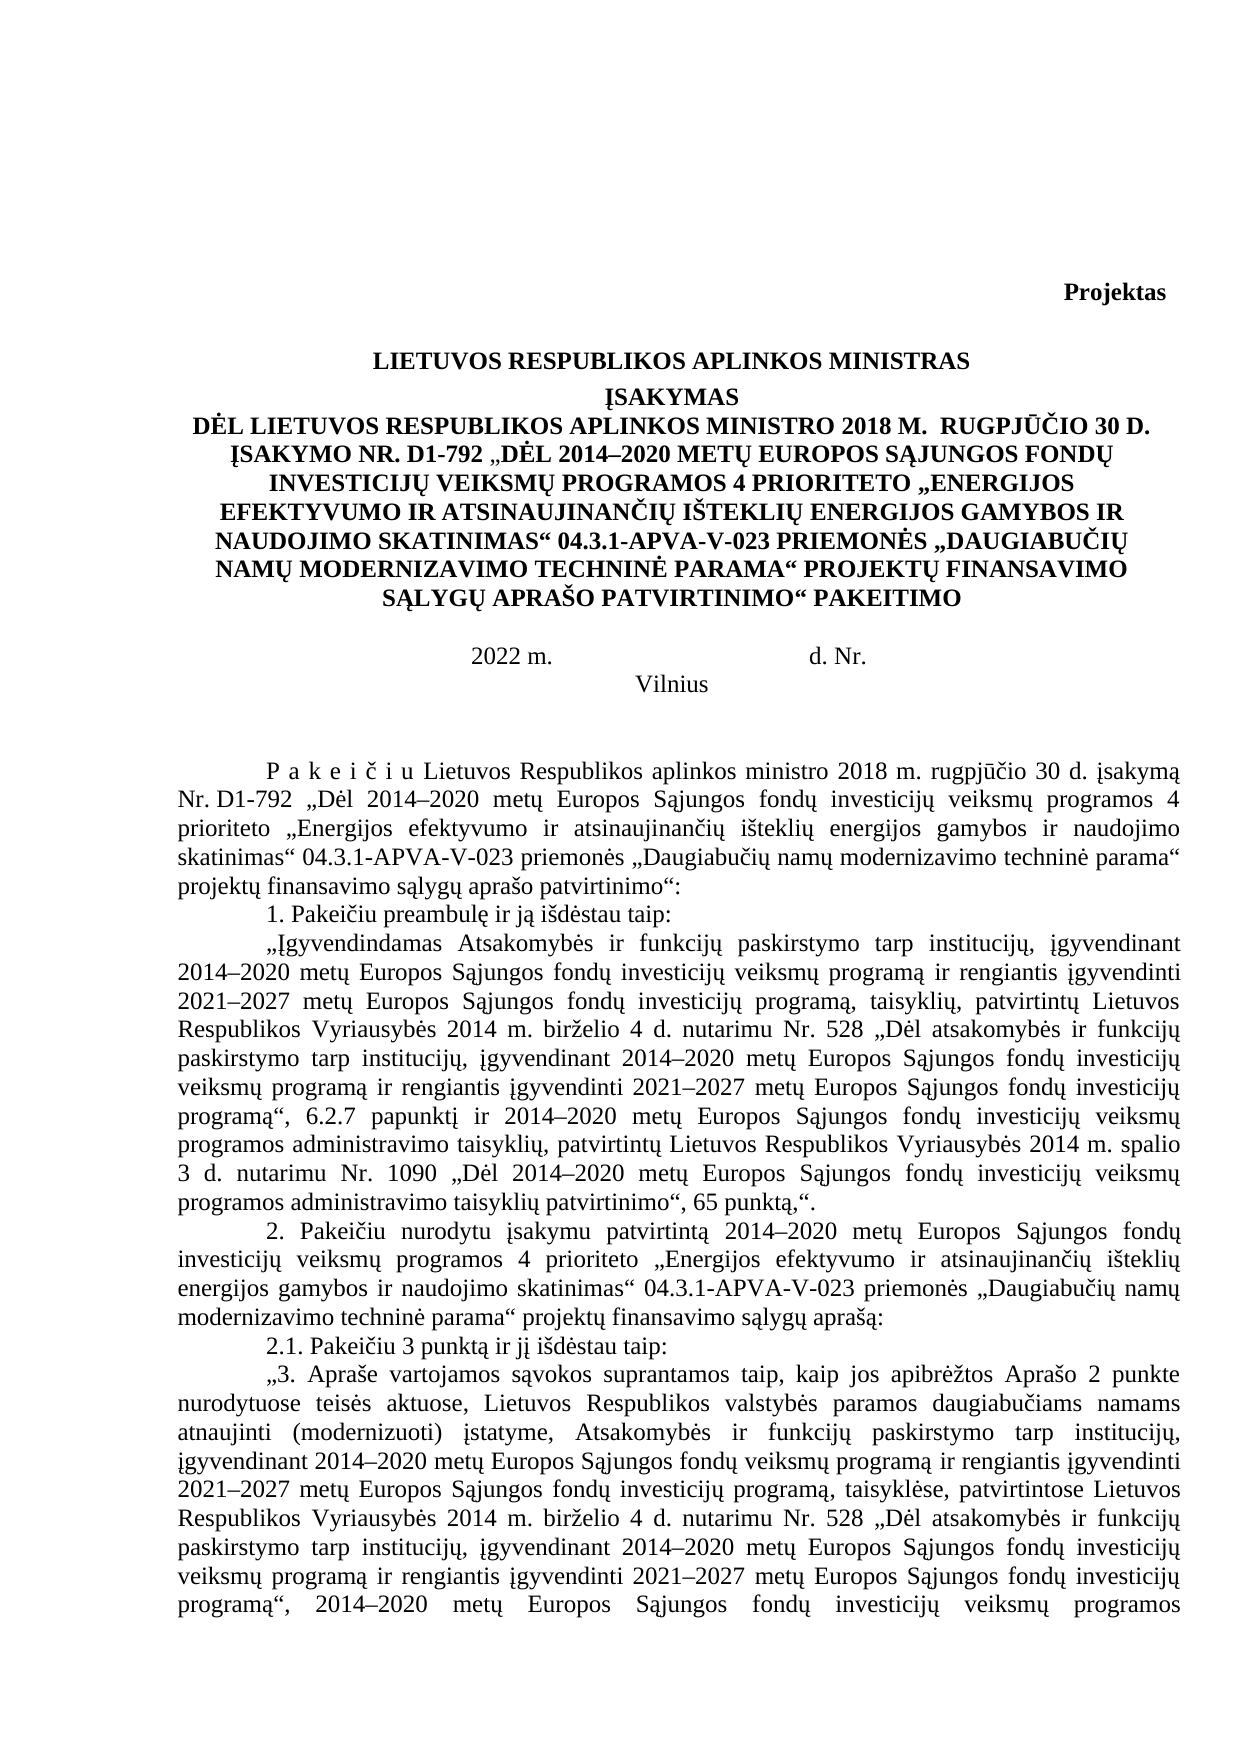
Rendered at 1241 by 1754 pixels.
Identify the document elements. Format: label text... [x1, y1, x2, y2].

text 1. Pakeičiu preambulę ir ją išdėstau taip: [266, 899, 1181, 928]
text LIETUVOS RESPUBLIKOS APLINKOS MINISTRAS [177, 346, 1166, 375]
text ĮSAKYMAS [177, 382, 1166, 411]
text DĖL LIETUVOS RESPUBLIKOS APLINKOS MINISTRO 2018 M. RUGPJŪČIO 30 D. ĮSAKYMO NR. D1-792 „DĖL 2014–2020 metų Europos Sąjungos fondų investicijų veiksmų programos 4 prioriteto „Energijos efektyvumo ir atsinaujinančių išteklių energijos gamybos ir naudojimo skatinimas“ 04.3.1-APVA-V-023 priemonės „DAUGIABUČIŲ NAMŲ MODERNIZAVIMO TECHNINĖ PARAMA“ projektų finansavimo sąlygų aprašO PATVIRTINIMO“ PAKEITIMO [177, 411, 1166, 612]
text 2. Pakeičiu nurodytu įsakymu patvirtintą 2014–2020 metų Europos Sąjungos fondų investicijų veiksmų programos 4 prioriteto „Energijos efektyvumo ir atsinaujinančių išteklių energijos gamybos ir naudojimo skatinimas“ 04.3.1-APVA-V-023 priemonės „Daugiabučių namų modernizavimo techninė parama“ projektų finansavimo sąlygų aprašą: [177, 1216, 1181, 1331]
text „3. Apraše vartojamos sąvokos suprantamos taip, kaip jos apibrėžtos Aprašo 2 punkte nurodytuose teisės aktuose, Lietuvos Respublikos valstybės paramos daugiabučiams namams atnaujinti (modernizuoti) įstatyme, Atsakomybės ir funkcijų paskirstymo tarp institucijų, įgyvendinant 2014–2020 metų Europos Sąjungos fondų veiksmų programą ir rengiantis įgyvendinti 2021–2027 metų Europos Sąjungos fondų investicijų programą, taisyklėse, patvirtintose Lietuvos Respublikos Vyriausybės 2014 m. birželio 4 d. nutarimu Nr. 528 „Dėl atsakomybės ir funkcijų paskirstymo tarp institucijų, įgyvendinant 2014–2020 metų Europos Sąjungos fondų investicijų veiksmų programą ir rengiantis įgyvendinti 2021–2027 metų Europos Sąjungos fondų investicijų programą“, 2014–2020 metų Europos Sąjungos fondų investicijų veiksmų programos [177, 1359, 1181, 1618]
text 2022 m. d. Nr. [177, 641, 1166, 669]
text Projektas [177, 277, 1166, 305]
text „Įgyvendindamas Atsakomybės ir funkcijų paskirstymo tarp institucijų, įgyvendinant 2014–2020 metų Europos Sąjungos fondų investicijų veiksmų programą ir rengiantis įgyvendinti 2021–2027 metų Europos Sąjungos fondų investicijų programą, taisyklių, patvirtintų Lietuvos Respublikos Vyriausybės 2014 m. birželio 4 d. nutarimu Nr. 528 „Dėl atsakomybės ir funkcijų paskirstymo tarp institucijų, įgyvendinant 2014–2020 metų Europos Sąjungos fondų investicijų veiksmų programą ir rengiantis įgyvendinti 2021–2027 metų Europos Sąjungos fondų investicijų programą“, 6.2.7 papunktį ir 2014–2020 metų Europos Sąjungos fondų investicijų veiksmų programos administravimo taisyklių, patvirtintų Lietuvos Respublikos Vyriausybės 2014 m. spalio 3 d. nutarimu Nr. 1090 „Dėl 2014–2020 metų Europos Sąjungos fondų investicijų veiksmų programos administravimo taisyklių patvirtinimo“, 65 punktą,“. [177, 928, 1181, 1216]
text Vilnius [177, 669, 1166, 727]
text 2.1. Pakeičiu 3 punktą ir jį išdėstau taip: [177, 1331, 1181, 1359]
text P a k e i č i u Lietuvos Respublikos aplinkos ministro 2018 m. rugpjūčio 30 d. įsakymą Nr. D1-792 „Dėl 2014–2020 metų Europos Sąjungos fondų investicijų veiksmų programos 4 prioriteto „Energijos efektyvumo ir atsinaujinančių išteklių energijos gamybos ir naudojimo skatinimas“ 04.3.1-APVA-V-023 priemonės „Daugiabučių namų modernizavimo techninė parama“ projektų finansavimo sąlygų aprašo patvirtinimo“: [177, 756, 1181, 899]
